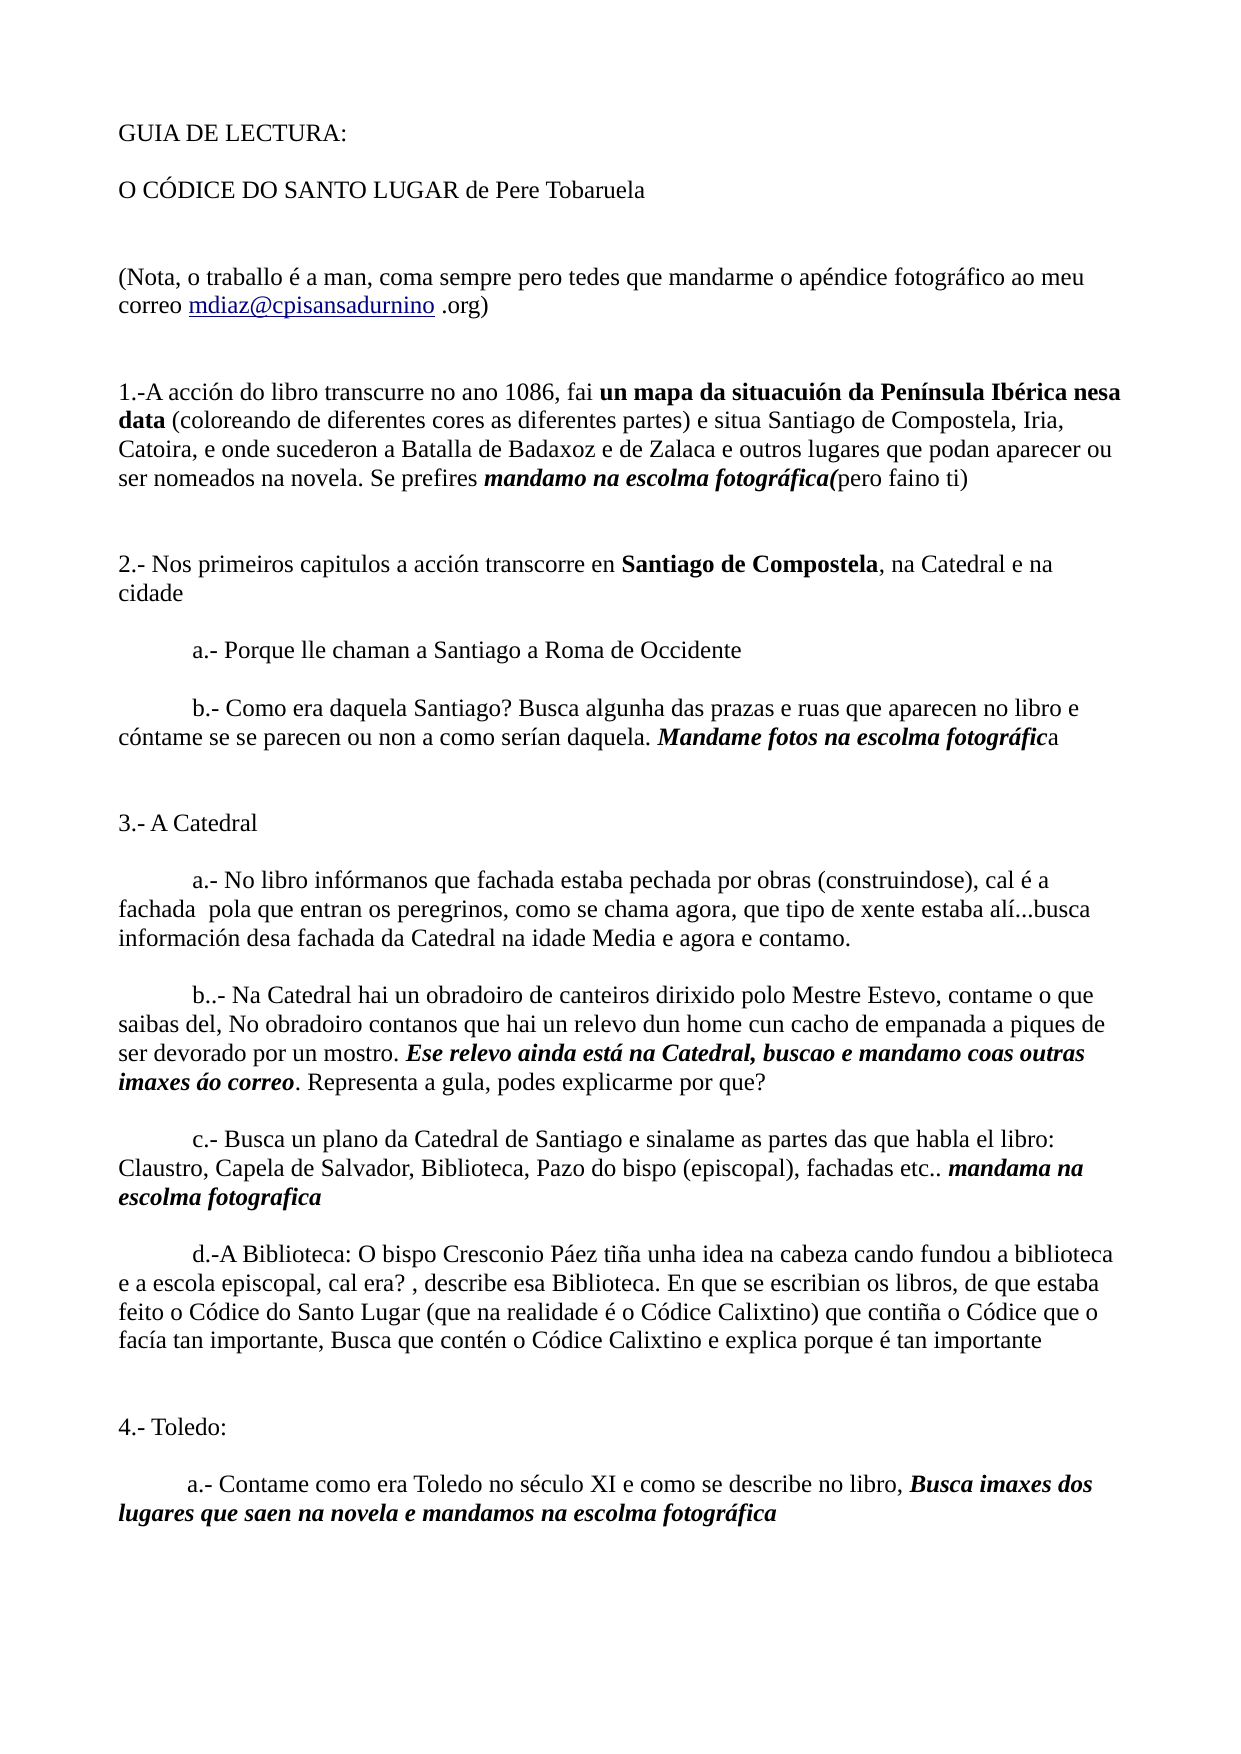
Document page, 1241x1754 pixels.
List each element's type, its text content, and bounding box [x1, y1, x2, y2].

text b..- Na Catedral hai un obradoiro de canteiros dirixido polo Mestre Estevo, contame o que saibas del, No obradoiro contanos que hai un relevo dun home cun cacho de empanada a piques de ser devorado por un mostro. Ese relevo ainda está na Catedral, buscao e mandamo coas outras imaxes áo correo. Representa a gula, podes explicarme por que? [118, 981, 1122, 1096]
text 2.- Nos primeiros capitulos a acción transcorre en Santiago de Compostela, na Catedral e na cidade [118, 549, 1122, 607]
text a.- No libro infórmanos que fachada estaba pechada por obras (construindose), cal é a fachada pola que entran os peregrinos, como se chama agora, que tipo de xente estaba alí...busca información desa fachada da Catedral na idade Media e agora e contamo. [118, 866, 1122, 952]
text (Nota, o traballo é a man, coma sempre pero tedes que mandarme o apéndice fotográfico ao meu correo mdiaz@cpisansadurnino .org) [118, 262, 1122, 319]
text O CÓDICE DO SANTO LUGAR de Pere Tobaruela [118, 176, 1122, 204]
text c.- Busca un plano da Catedral de Santiago e sinalame as partes das que habla el libro: Claustro, Capela de Salvador, Biblioteca, Pazo do bispo (episcopal), fachadas etc.. mandama na escolma fotografica [118, 1124, 1122, 1211]
text GUIA DE LECTURA: [118, 118, 1122, 147]
text 4.- Toledo: [118, 1412, 1122, 1441]
text d.-A Biblioteca: O bispo Cresconio Páez tiña unha idea na cabeza cando fundou a biblioteca e a escola episcopal, cal era? , describe esa Biblioteca. En que se escribian os libros, de que estaba feito o Códice do Santo Lugar (que na realidade é o Códice Calixtino) que contiña o Códice que o facía tan importante, Busca que contén o Códice Calixtino e explica porque é tan importante [118, 1239, 1122, 1354]
text 3.- A Catedral [118, 808, 1122, 837]
text b.- Como era daquela Santiago? Busca algunha das prazas e ruas que aparecen no libro e cóntame se se parecen ou non a como serían daquela. Mandame fotos na escolma fotográfica [118, 693, 1122, 751]
text 1.-A acción do libro transcurre no ano 1086, fai un mapa da situacuión da Península Ibérica nesa data (coloreando de diferentes cores as diferentes partes) e situa Santiago de Compostela, Iria, Catoira, e onde sucederon a Batalla de Badaxoz e de Zalaca e outros lugares que podan aparecer ou ser nomeados na novela. Se prefires mandamo na escolma fotográfica(pero faino ti) [118, 377, 1122, 492]
text a.- Contame como era Toledo no século XI e como se describe no libro, Busca imaxes dos lugares que saen na novela e mandamos na escolma fotográfica [118, 1469, 1122, 1527]
text a.- Porque lle chaman a Santiago a Roma de Occidente [118, 636, 1122, 664]
